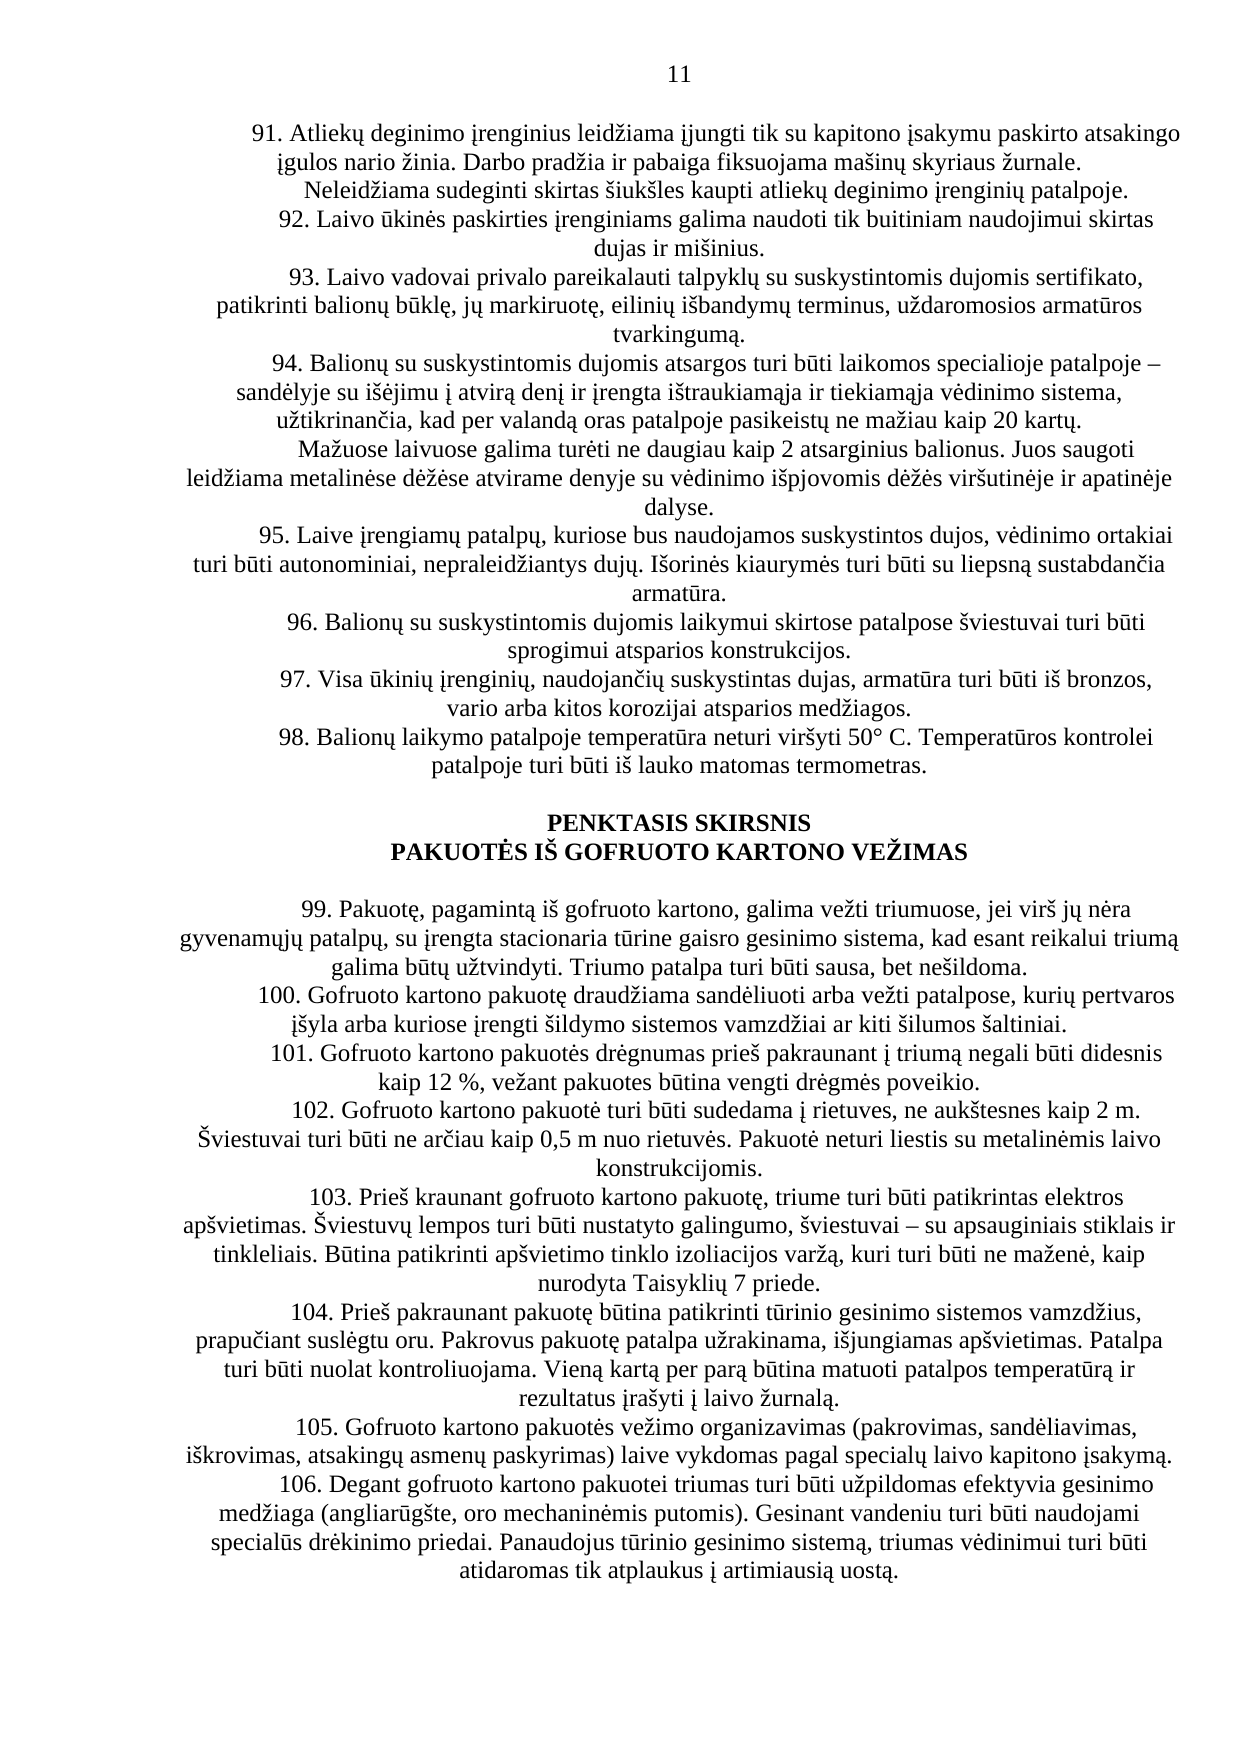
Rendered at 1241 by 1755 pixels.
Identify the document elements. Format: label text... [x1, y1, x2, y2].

text PENKTASIS SKIRSNIS [177, 808, 1181, 837]
text 98. Balionų laikymo patalpoje temperatūra neturi viršyti 50° C. Temperatūros kontrolei patalpoje turi būti iš lauko matomas termometras. [177, 722, 1181, 779]
text Neleidžiama sudeginti skirtas šiukšles kaupti atliekų deginimo įrenginių patalpoje. [177, 176, 1181, 204]
text Mažuose laivuose galima turėti ne daugiau kaip 2 atsarginius balionus. Juos saugoti leidžiama metalinėse dėžėse atvirame denyje su vėdinimo išpjovomis dėžės viršutinėje ir apatinėje dalyse. [177, 434, 1181, 521]
text 96. Balionų su suskystintomis dujomis laikymui skirtose patalpose šviestuvai turi būti sprogimui atsparios konstrukcijos. [177, 607, 1181, 664]
text 100. Gofruoto kartono pakuotę draudžiama sandėliuoti arba vežti patalpose, kurių pertvaros įšyla arba kuriose įrengti šildymo sistemos vamzdžiai ar kiti šilumos šaltiniai. [177, 981, 1181, 1038]
text 93. Laivo vadovai privalo pareikalauti talpyklų su suskystintomis dujomis sertifikato, patikrinti balionų būklę, jų markiruotę, eilinių išbandymų terminus, uždaromosios armatūros tvarkingumą. [177, 262, 1181, 348]
text 99. Pakuotę, pagamintą iš gofruoto kartono, galima vežti triumuose, jei virš jų nėra gyvenamųjų patalpų, su įrengta stacionaria tūrine gaisro gesinimo sistema, kad esant reikalui triumą galima būtų užtvindyti. Triumo patalpa turi būti sausa, bet nešildoma. [177, 894, 1181, 981]
text 102. Gofruoto kartono pakuotė turi būti sudedama į rietuves, ne aukštesnes kaip 2 m. Šviestuvai turi būti ne arčiau kaip 0,5 m nuo rietuvės. Pakuotė neturi liestis su metalinėmis laivo konstrukcijomis. [177, 1096, 1181, 1182]
text 97. Visa ūkinių įrenginių, naudojančių suskystintas dujas, armatūra turi būti iš bronzos, vario arba kitos korozijai atsparios medžiagos. [177, 664, 1181, 722]
text 101. Gofruoto kartono pakuotės drėgnumas prieš pakraunant į triumą negali būti didesnis kaip 12 %, vežant pakuotes būtina vengti drėgmės poveikio. [177, 1038, 1181, 1096]
text 103. Prieš kraunant gofruoto kartono pakuotę, triume turi būti patikrintas elektros apšvietimas. Šviestuvų lempos turi būti nustatyto galingumo, šviestuvai – su apsauginiais stiklais ir tinkleliais. Būtina patikrinti apšvietimo tinklo izoliacijos varžą, kuri turi būti ne maženė, kaip nurodyta Taisyklių 7 priede. [177, 1182, 1181, 1297]
text 95. Laive įrengiamų patalpų, kuriose bus naudojamos suskystintos dujos, vėdinimo ortakiai turi būti autonominiai, nepraleidžiantys dujų. Išorinės kiaurymės turi būti su liepsną sustabdančia armatūra. [177, 521, 1181, 607]
text 104. Prieš pakraunant pakuotę būtina patikrinti tūrinio gesinimo sistemos vamzdžius, prapučiant suslėgtu oru. Pakrovus pakuotę patalpa užrakinama, išjungiamas apšvietimas. Patalpa turi būti nuolat kontroliuojama. Vieną kartą per parą būtina matuoti patalpos temperatūrą ir rezultatus įrašyti į laivo žurnalą. [177, 1297, 1181, 1412]
text 91. Atliekų deginimo įrenginius leidžiama įjungti tik su kapitono įsakymu paskirto atsakingo įgulos nario žinia. Darbo pradžia ir pabaiga fiksuojama mašinų skyriaus žurnale. [177, 118, 1181, 176]
text 92. Laivo ūkinės paskirties įrenginiams galima naudoti tik buitiniam naudojimui skirtas dujas ir mišinius. [177, 204, 1181, 262]
text 106. Degant gofruoto kartono pakuotei triumas turi būti užpildomas efektyvia gesinimo medžiaga (angliarūgšte, oro mechaninėmis putomis). Gesinant vandeniu turi būti naudojami specialūs drėkinimo priedai. Panaudojus tūrinio gesinimo sistemą, triumas vėdinimui turi būti atidaromas tik atplaukus į artimiausią uostą. [177, 1469, 1181, 1584]
text 94. Balionų su suskystintomis dujomis atsargos turi būti laikomos specialioje patalpoje – sandėlyje su išėjimu į atvirą denį ir įrengta ištraukiamąja ir tiekiamąja vėdinimo sistema, užtikrinančia, kad per valandą oras patalpoje pasikeistų ne mažiau kaip 20 kartų. [177, 348, 1181, 434]
text PAKUOTĖS IŠ GOFRUOTO KARTONO VEŽIMAS [177, 837, 1181, 866]
text 105. Gofruoto kartono pakuotės vežimo organizavimas (pakrovimas, sandėliavimas, iškrovimas, atsakingų asmenų paskyrimas) laive vykdomas pagal specialų laivo kapitono įsakymą. [177, 1412, 1181, 1469]
